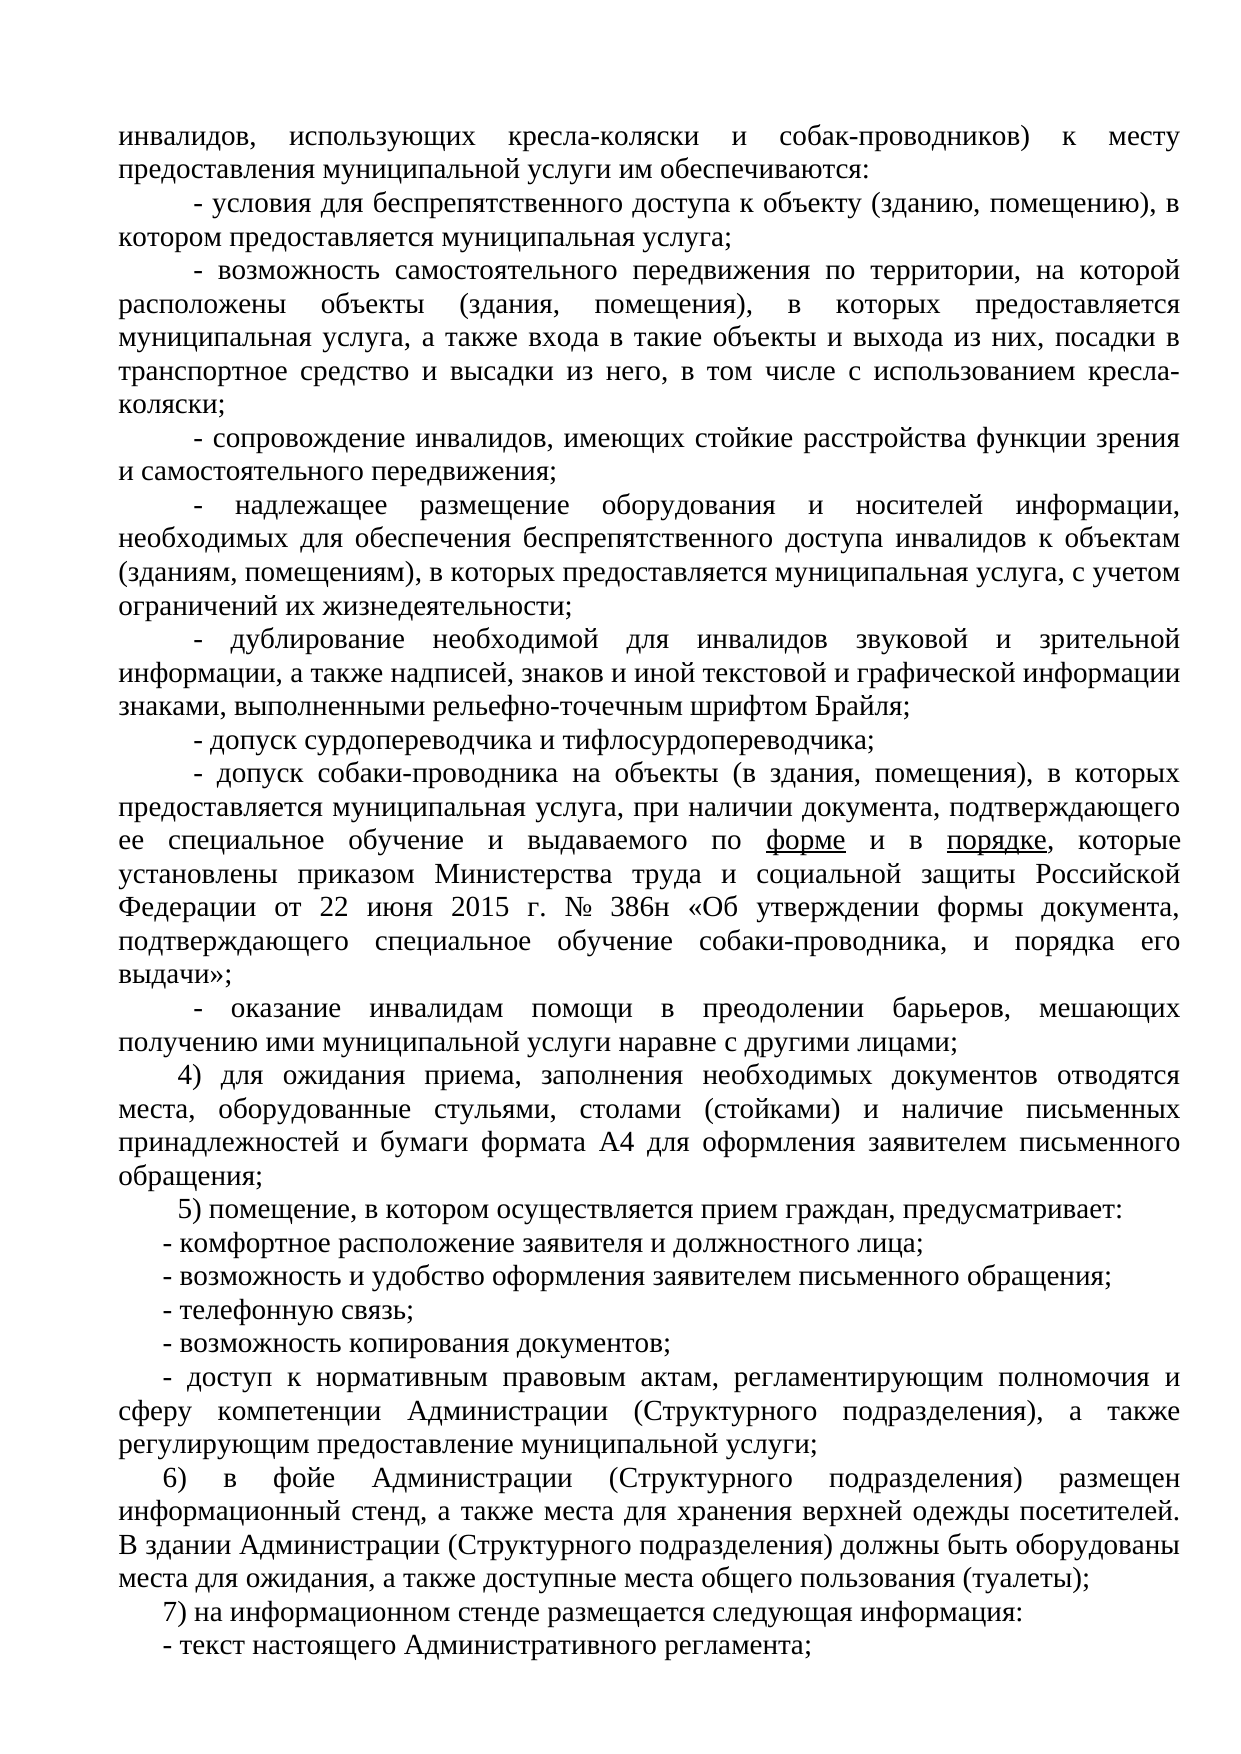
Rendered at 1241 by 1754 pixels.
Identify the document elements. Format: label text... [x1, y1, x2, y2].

text 4) для ожидания приема, заполнения необходимых документов отводятся места, оборудованные стульями, столами (стойками) и наличие письменных принадлежностей и бумаги формата А4 для оформления заявителем письменного обращения; [118, 1057, 1181, 1191]
text - оказание инвалидам помощи в преодолении барьеров, мешающих получению ими муниципальной услуги наравне с другими лицами; [118, 990, 1181, 1057]
text - доступ к нормативным правовым актам, регламентирующим полномочия и сферу компетенции Администрации (Структурного подразделения), а также регулирующим предоставление муниципальной услуги; [118, 1359, 1181, 1460]
text - текст настоящего Административного регламента; [118, 1627, 1181, 1661]
text - условия для беспрепятственного доступа к объекту (зданию, помещению), в котором предоставляется муниципальная услуга; [118, 185, 1181, 252]
text 6) в фойе Администрации (Структурного подразделения) размещен информационный стенд, а также места для хранения верхней одежды посетителей. В здании Администрации (Структурного подразделения) должны быть оборудованы места для ожидания, а также доступные места общего пользования (туалеты); [118, 1460, 1181, 1594]
text 5) помещение, в котором осуществляется прием граждан, предусматривает: [118, 1191, 1181, 1225]
text - дублирование необходимой для инвалидов звуковой и зрительной информации, а также надписей, знаков и иной текстовой и графической информации знаками, выполненными рельефно-точечным шрифтом Брайля; [118, 621, 1181, 722]
text - сопровождение инвалидов, имеющих стойкие расстройства функции зрения и самостоятельного передвижения; [118, 420, 1181, 487]
text - допуск собаки-проводника на объекты (в здания, помещения), в которых предоставляется муниципальная услуга, при наличии документа, подтверждающего ее специальное обучение и выдаваемого по форме и в порядке, которые установлены приказом Министерства труда и социальной защиты Российской Федерации от 22 июня 2015 г. № 386н «Об утверждении формы документа, подтверждающего специальное обучение собаки-проводника, и порядка его выдачи»; [118, 755, 1181, 990]
text инвалидов, использующих кресла-коляски и собак-проводников) к месту предоставления муниципальной услуги им обеспечиваются: [118, 118, 1181, 185]
text - возможность самостоятельного передвижения по территории, на которой расположены объекты (здания, помещения), в которых предоставляется муниципальная услуга, а также входа в такие объекты и выхода из них, посадки в транспортное средство и высадки из него, в том числе с использованием кресла-коляски; [118, 252, 1181, 420]
text 7) на информационном стенде размещается следующая информация: [118, 1594, 1181, 1627]
text - надлежащее размещение оборудования и носителей информации, необходимых для обеспечения беспрепятственного доступа инвалидов к объектам (зданиям, помещениям), в которых предоставляется муниципальная услуга, с учетом ограничений их жизнедеятельности; [118, 487, 1181, 621]
text - возможность копирования документов; [118, 1326, 1181, 1359]
text - возможность и удобство оформления заявителем письменного обращения; [118, 1258, 1181, 1292]
text - телефонную связь; [118, 1292, 1181, 1326]
text - допуск сурдопереводчика и тифлосурдопереводчика; [118, 722, 1181, 755]
text - комфортное расположение заявителя и должностного лица; [118, 1225, 1181, 1258]
